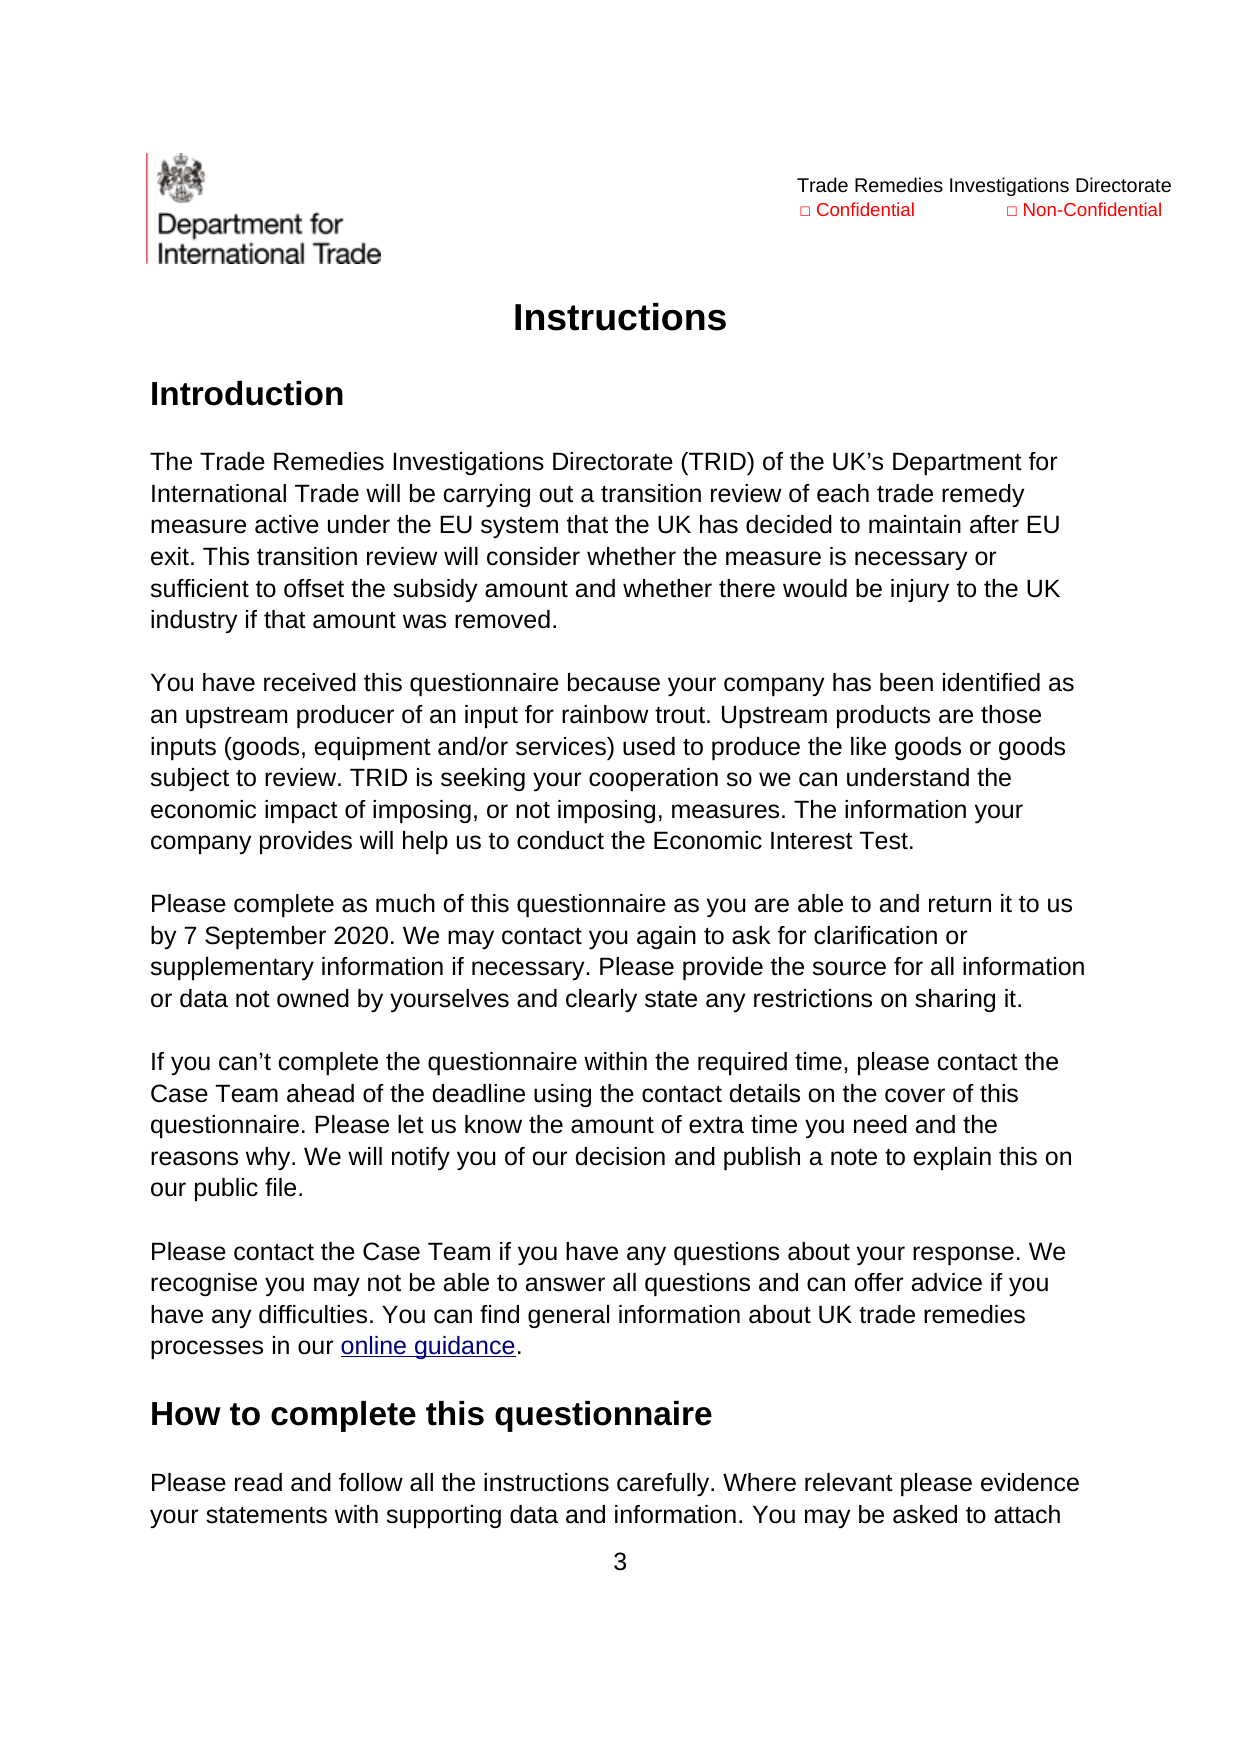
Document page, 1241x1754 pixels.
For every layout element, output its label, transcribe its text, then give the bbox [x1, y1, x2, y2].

text You have received this questionnaire because your company has been identified as an upstream producer of an input for rainbow trout. Upstream products are those inputs (goods, equipment and/or services) used to produce the like goods or goods subject to review. TRID is seeking your cooperation so we can understand the economic impact of imposing, or not imposing, measures. The information your company provides will help us to conduct the Economic Interest Test. [150, 668, 1090, 855]
subtitle Introduction [150, 374, 1090, 412]
text Please complete as much of this questionnaire as you are able to and return it to us by 7 September 2020. We may contact you again to ask for clarification or supplementary information if necessary. Please provide the source for all information or data not owned by yourselves and clearly state any restrictions on sharing it. [150, 889, 1090, 1013]
subtitle How to complete this questionnaire [150, 1394, 1090, 1433]
text Please read and follow all the instructions carefully. Where relevant please evidence your statements with supporting data and information. You may be asked to attach [150, 1468, 1090, 1528]
text Please contact the Case Team if you have any questions about your response. We recognise you may not be able to answer all questions and can offer advice if you have any difficulties. You can find general information about UK trade remedies processes in our online guidance. [150, 1236, 1090, 1360]
text If you can’t complete the questionnaire within the required time, please contact the Case Team ahead of the deadline using the contact details on the cover of this questionnaire. Please let us know the amount of extra time you need and the reasons why. We will notify you of our decision and publish a note to explain this on our public file. [150, 1047, 1090, 1202]
subtitle Instructions [150, 295, 1090, 338]
text The Trade Remedies Investigations Directorate (TRID) of the UK’s Department for International Trade will be carrying out a transition review of each trade remedy measure active under the EU system that the UK has decided to maintain after EU exit. This transition review will consider whether the measure is necessary or sufficient to offset the subsidy amount and whether there would be injury to the UK industry if that amount was removed. [150, 447, 1090, 634]
